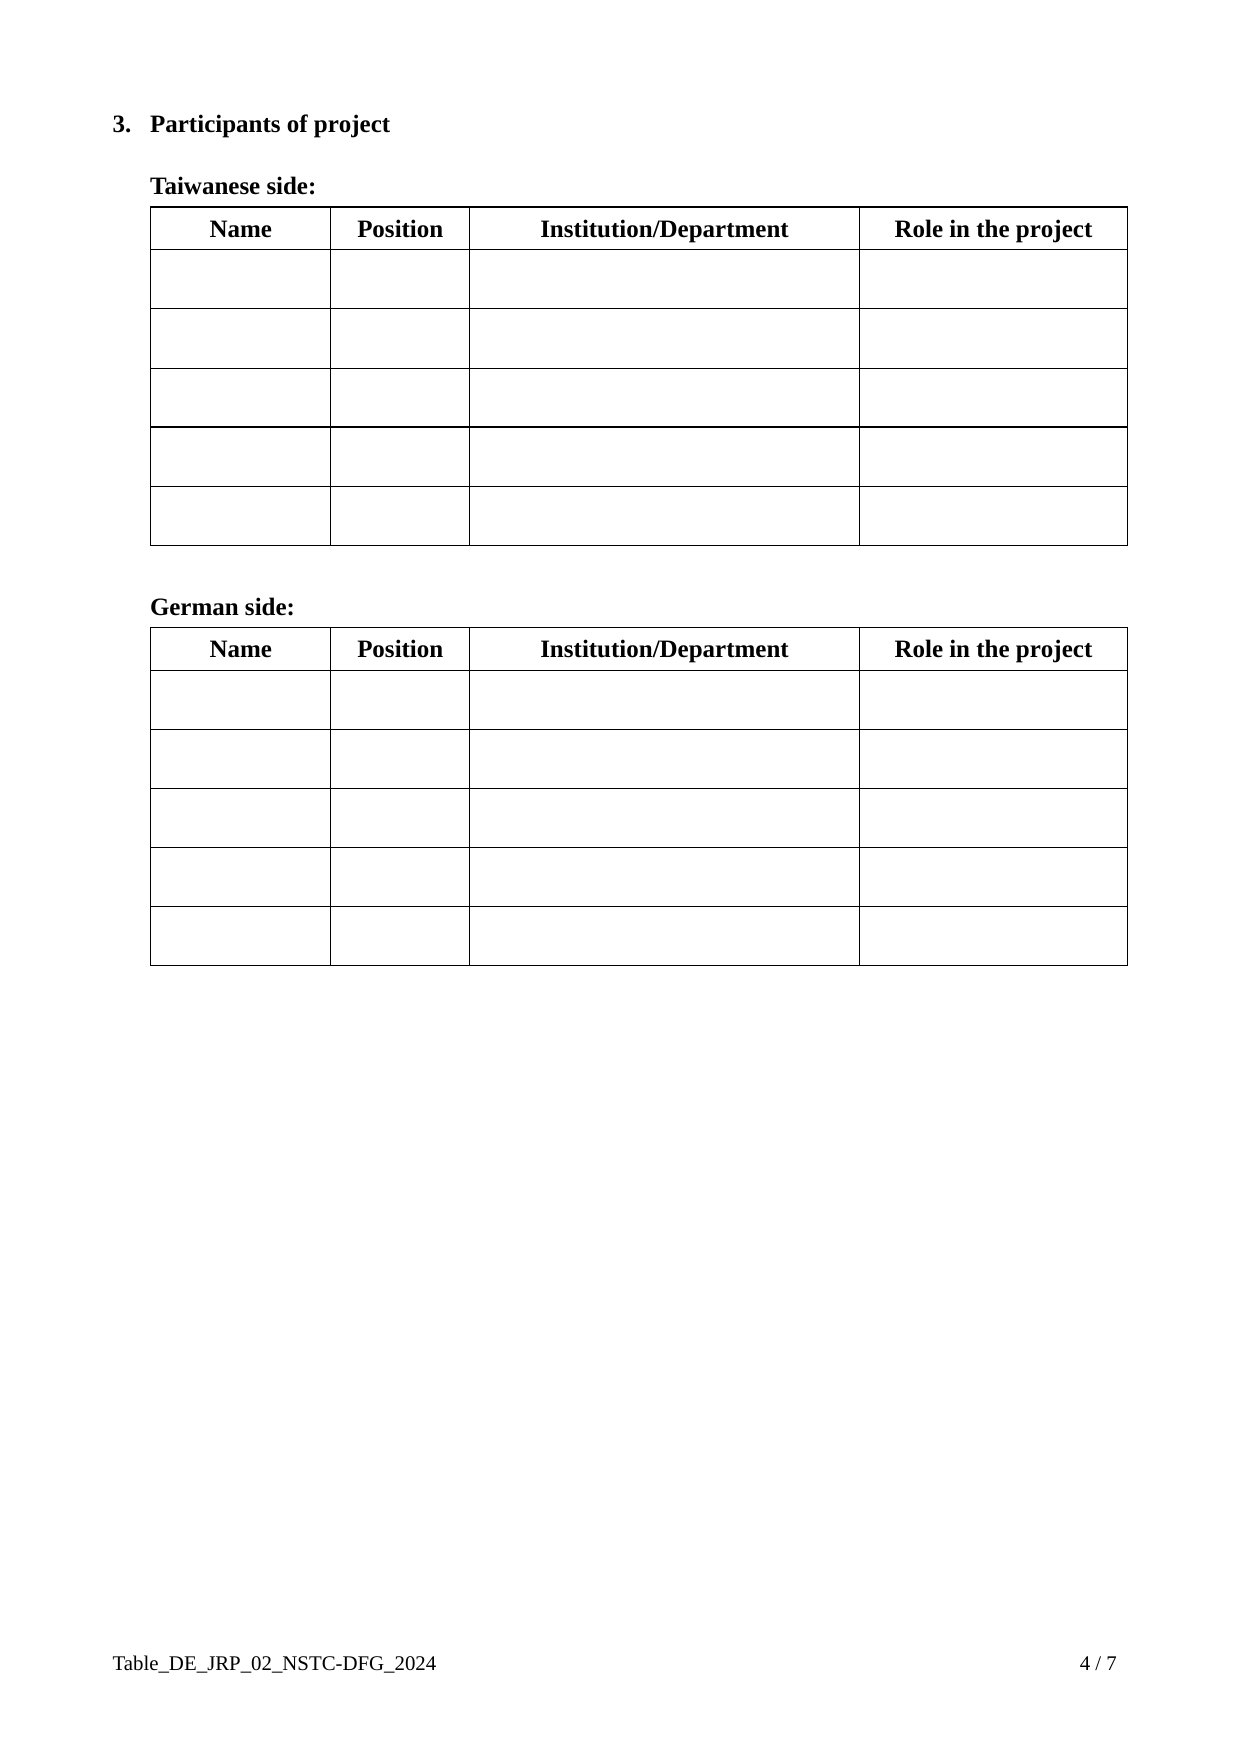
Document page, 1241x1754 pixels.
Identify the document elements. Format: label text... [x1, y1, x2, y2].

table_cell [470, 487, 859, 544]
table_cell [470, 789, 859, 847]
table_cell [151, 250, 330, 308]
text Taiwanese side: [150, 144, 1128, 206]
table_cell [331, 309, 469, 367]
table_header Name [151, 628, 330, 670]
table_header Institution/Department [470, 628, 859, 670]
table_cell [860, 250, 1127, 308]
table_cell [151, 369, 330, 426]
table_cell [470, 428, 859, 486]
table_cell [470, 309, 859, 367]
table_cell [860, 907, 1127, 965]
table_cell [331, 789, 469, 847]
table_cell [331, 848, 469, 906]
table_cell [331, 487, 469, 544]
table_cell [331, 428, 469, 486]
table_header Institution/Department [470, 208, 859, 249]
table_cell [151, 671, 330, 729]
list Participants of project [112, 81, 1128, 144]
table_cell [151, 789, 330, 847]
table_header Position [331, 208, 469, 249]
table_cell [470, 848, 859, 906]
table_cell [151, 848, 330, 906]
table_cell [151, 309, 330, 367]
table_cell [470, 671, 859, 729]
table_header Role in the project [860, 208, 1127, 249]
table_cell [331, 907, 469, 965]
table_cell [860, 848, 1127, 906]
table_cell [470, 907, 859, 965]
table_header Position [331, 628, 469, 670]
table_header Name [151, 208, 330, 249]
text German side: [150, 564, 1128, 627]
table_cell [331, 369, 469, 426]
table_cell [470, 730, 859, 788]
table_cell [151, 907, 330, 965]
table_cell [331, 730, 469, 788]
table_cell [470, 369, 859, 426]
table_cell [860, 428, 1127, 486]
table_cell [151, 428, 330, 486]
table_cell [470, 250, 859, 308]
table_header Role in the project [860, 628, 1127, 670]
table_cell [331, 250, 469, 308]
table_cell [860, 369, 1127, 426]
table_cell [860, 789, 1127, 847]
table_cell [860, 309, 1127, 367]
table_cell [860, 671, 1127, 729]
table_cell [860, 487, 1127, 544]
table_cell [151, 487, 330, 544]
table_cell [860, 730, 1127, 788]
table_cell [331, 671, 469, 729]
table_cell [151, 730, 330, 788]
